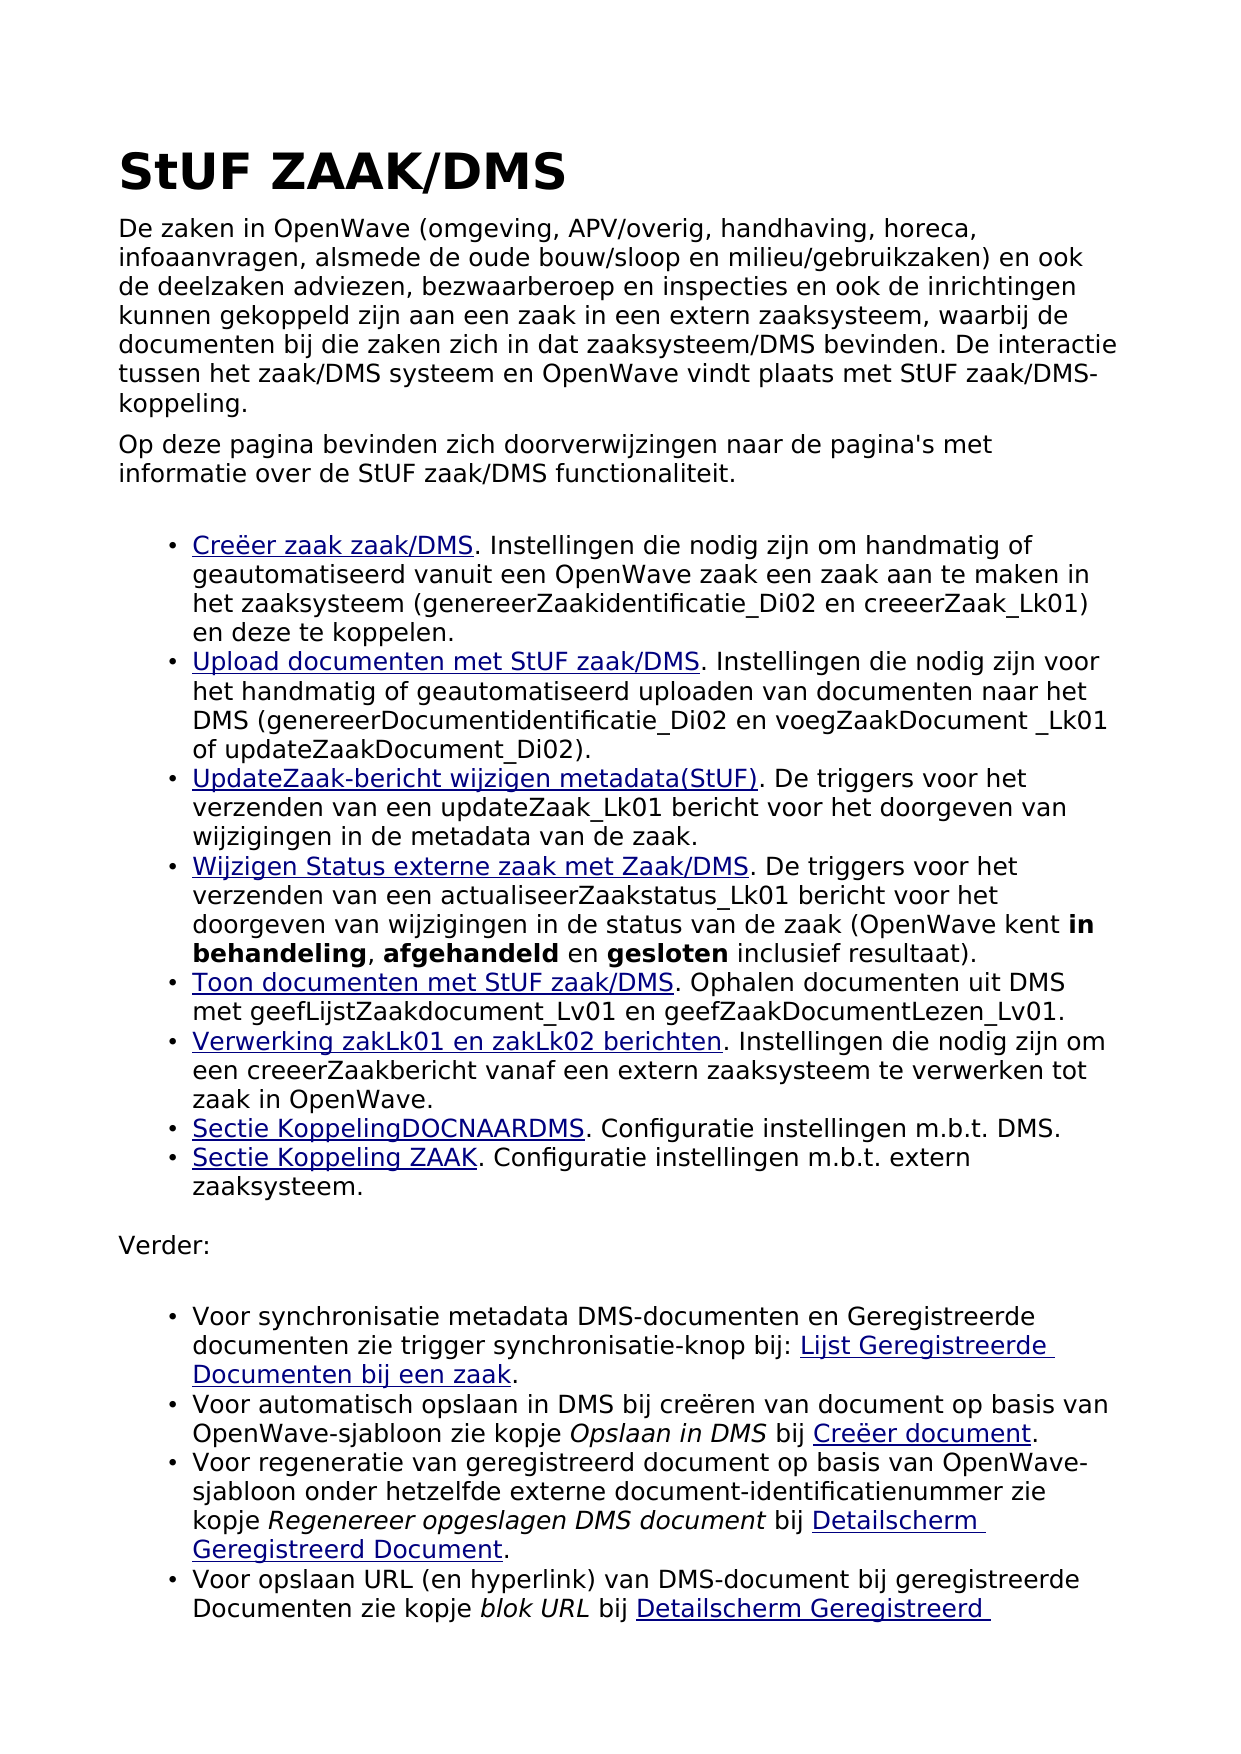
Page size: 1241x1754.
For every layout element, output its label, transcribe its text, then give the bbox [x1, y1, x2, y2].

list Upload documenten met StUF zaak/DMS. Instellingen die nodig zijn voor het handmatig of geautomatiseerd uploaden van documenten naar het DMS (genereerDocumentidentificatie_Di02 en voegZaakDocument _Lk01 of updateZaakDocument_Di02). [177, 647, 1122, 764]
list Voor regeneratie van geregistreerd document op basis van OpenWave-sjabloon onder hetzelfde externe document-identificatienummer zie kopje Regenereer opgeslagen DMS document bij Detailscherm Geregistreerd Document. [177, 1448, 1122, 1565]
list Creëer zaak zaak/DMS. Instellingen die nodig zijn om handmatig of geautomatiseerd vanuit een OpenWave zaak een zaak aan te maken in het zaaksysteem (genereerZaakidentificatie_Di02 en creeerZaak_Lk01) en deze te koppelen. [177, 531, 1122, 647]
text Verder: [118, 1231, 1122, 1260]
text Op deze pagina bevinden zich doorverwijzingen naar de pagina's met informatie over de StUF zaak/DMS functionaliteit. [118, 431, 1122, 489]
subtitle StUF ZAAK/DMS [118, 143, 1122, 201]
list Sectie Koppeling ZAAK. Configuratie instellingen m.b.t. extern zaaksysteem. [177, 1143, 1122, 1202]
list Sectie KoppelingDOCNAARDMS. Configuratie instellingen m.b.t. DMS. [177, 1114, 1122, 1143]
list UpdateZaak-bericht wijzigen metadata(StUF). De triggers voor het verzenden van een updateZaak_Lk01 bericht voor het doorgeven van wijzigingen in de metadata van de zaak. [177, 764, 1122, 852]
list Voor synchronisatie metadata DMS-documenten en Geregistreerde documenten zie trigger synchronisatie-knop bij: Lijst Geregistreerde Documenten bij een zaak. [177, 1302, 1122, 1390]
list Voor automatisch opslaan in DMS bij creëren van document op basis van OpenWave-sjabloon zie kopje Opslaan in DMS bij Creëer document. [177, 1390, 1122, 1448]
list Voor opslaan URL (en hyperlink) van DMS-document bij geregistreerde Documenten zie kopje blok URL bij Detailscherm Geregistreerd [177, 1565, 1122, 1623]
list Verwerking zakLk01 en zakLk02 berichten. Instellingen die nodig zijn om een creeerZaakbericht vanaf een extern zaaksysteem te verwerken tot zaak in OpenWave. [177, 1027, 1122, 1114]
list Wijzigen Status externe zaak met Zaak/DMS. De triggers voor het verzenden van een actualiseerZaakstatus_Lk01 bericht voor het doorgeven van wijzigingen in de status van de zaak (OpenWave kent in behandeling, afgehandeld en gesloten inclusief resultaat). [177, 852, 1122, 968]
text De zaken in OpenWave (omgeving, APV/overig, handhaving, horeca, infoaanvragen, alsmede de oude bouw/sloop en milieu/gebruikzaken) en ook de deelzaken adviezen, bezwaarberoep en inspecties en ook de inrichtingen kunnen gekoppeld zijn aan een zaak in een extern zaaksysteem, waarbij de documenten bij die zaken zich in dat zaaksysteem/DMS bevinden. De interactie tussen het zaak/DMS systeem en OpenWave vindt plaats met StUF zaak/DMS-koppeling. [118, 214, 1122, 418]
list Toon documenten met StUF zaak/DMS. Ophalen documenten uit DMS met geefLijstZaakdocument_Lv01 en geefZaakDocumentLezen_Lv01. [177, 968, 1122, 1027]
